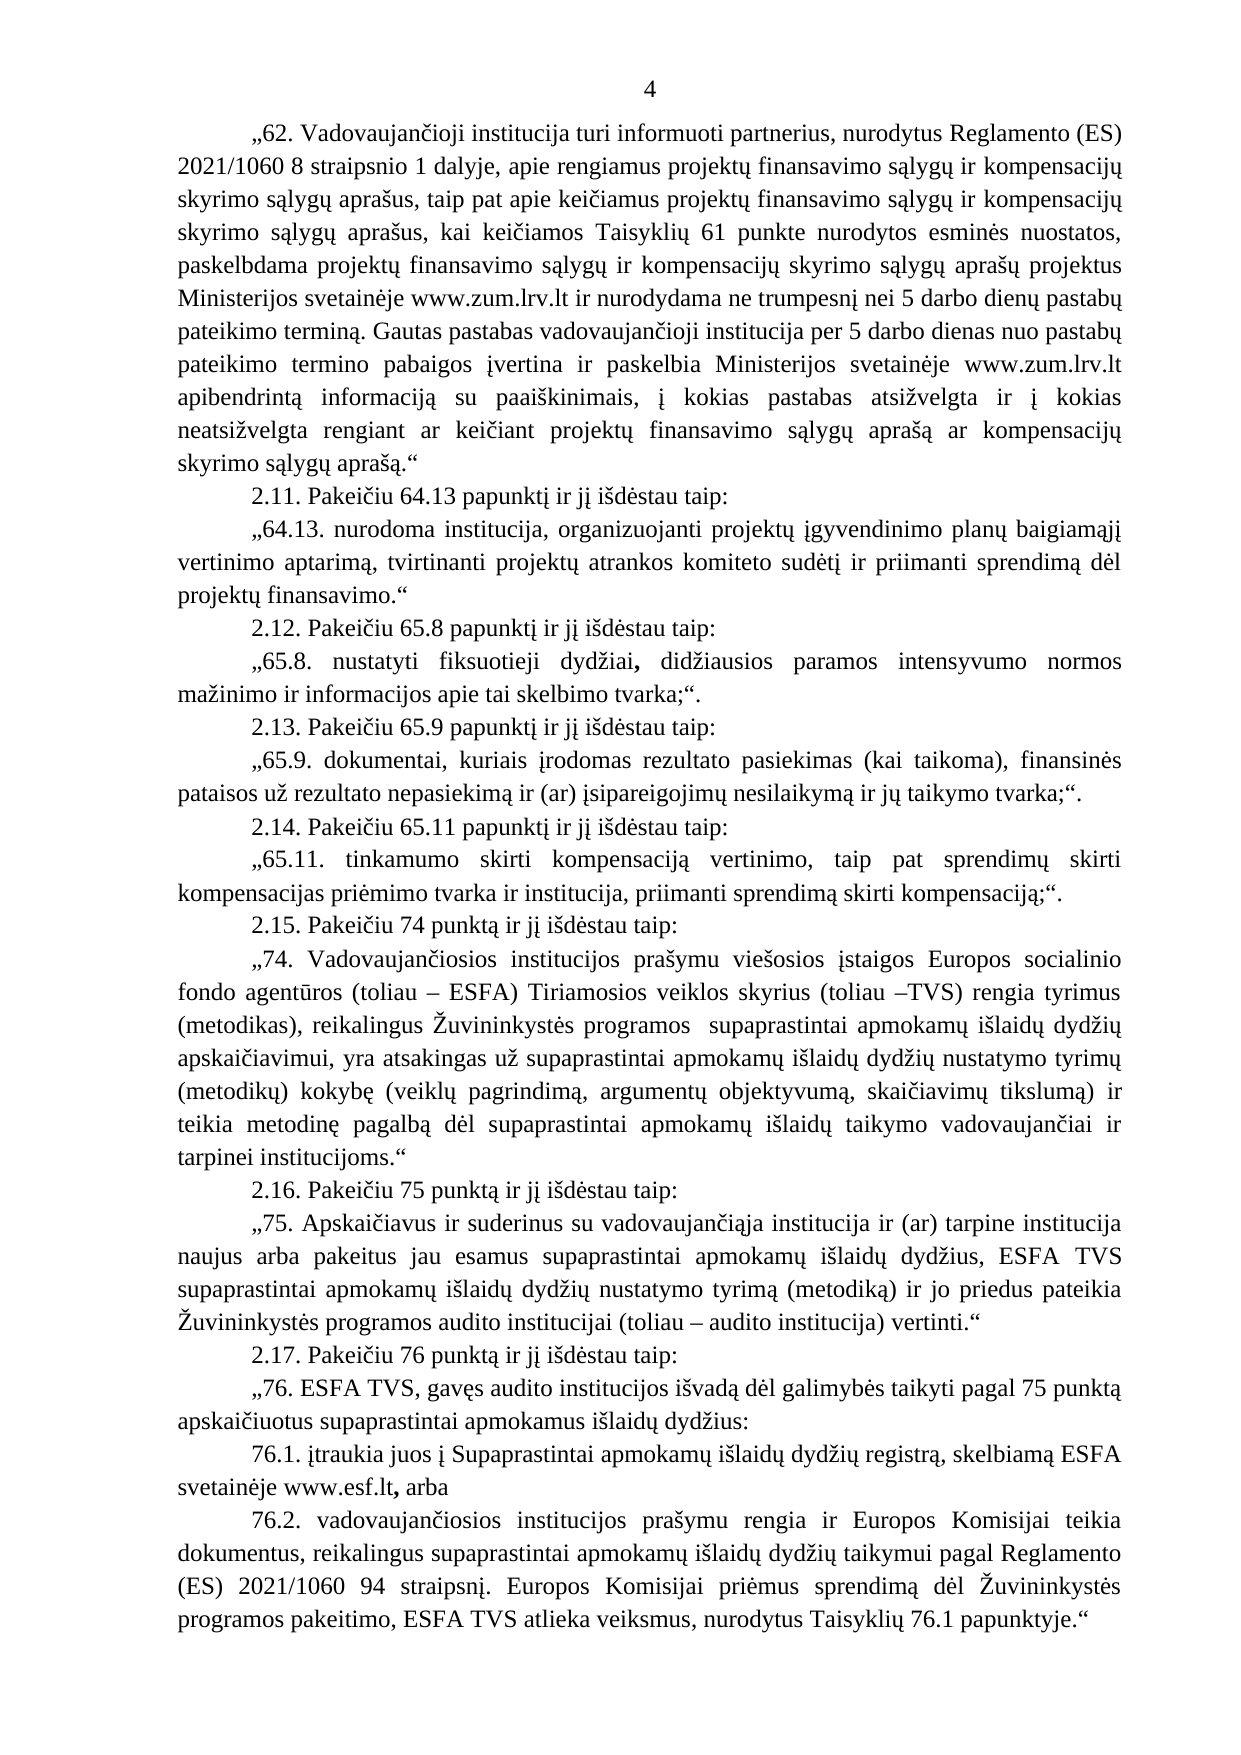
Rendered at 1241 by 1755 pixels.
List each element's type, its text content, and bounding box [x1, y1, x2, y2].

text 2.13. Pakeičiu 65.9 papunktį ir jį išdėstau taip: [177, 712, 1122, 741]
text „62. Vadovaujančioji institucija turi informuoti partnerius, nurodytus Reglamento (ES) 2021/1060 8 straipsnio 1 dalyje, apie rengiamus projektų finansavimo sąlygų ir kompensacijų skyrimo sąlygų aprašus, taip pat apie keičiamus projektų finansavimo sąlygų ir kompensacijų skyrimo sąlygų aprašus, kai keičiamos Taisyklių 61 punkte nurodytos esminės nuostatos, paskelbdama projektų finansavimo sąlygų ir kompensacijų skyrimo sąlygų aprašų projektus Ministerijos svetainėje www.zum.lrv.lt ir nurodydama ne trumpesnį nei 5 darbo dienų pastabų pateikimo terminą. Gautas pastabas vadovaujančioji institucija per 5 darbo dienas nuo pastabų pateikimo termino pabaigos įvertina ir paskelbia Ministerijos svetainėje www.zum.lrv.lt apibendrintą informaciją su paaiškinimais, į kokias pastabas atsižvelgta ir į kokias neatsižvelgta rengiant ar keičiant projektų finansavimo sąlygų aprašą ar kompensacijų skyrimo sąlygų aprašą.“ [177, 118, 1122, 477]
text 2.12. Pakeičiu 65.8 papunktį ir jį išdėstau taip: [177, 613, 1122, 642]
text „65.9. dokumentai, kuriais įrodomas rezultato pasiekimas (kai taikoma), finansinės pataisos už rezultato nepasiekimą ir (ar) įsipareigojimų nesilaikymą ir jų taikymo tvarka;“. [177, 746, 1122, 807]
text „65.11. tinkamumo skirti kompensaciją vertinimo, taip pat sprendimų skirti kompensacijas priėmimo tvarka ir institucija, priimanti sprendimą skirti kompensaciją;“. [177, 844, 1122, 906]
text 2.15. Pakeičiu 74 punktą ir jį išdėstau taip: [177, 911, 1122, 939]
text 2.11. Pakeičiu 64.13 papunktį ir jį išdėstau taip: [177, 481, 1122, 510]
text 2.14. Pakeičiu 65.11 papunktį ir jį išdėstau taip: [177, 812, 1122, 840]
text „65.8. nustatyti fiksuotieji dydžiai, didžiausios paramos intensyvumo normos mažinimo ir informacijos apie tai skelbimo tvarka;“. [177, 646, 1122, 708]
text „75. Apskaičiavus ir suderinus su vadovaujančiąja institucija ir (ar) tarpine institucija naujus arba pakeitus jau esamus supaprastintai apmokamų išlaidų dydžius, ESFA TVS supaprastintai apmokamų išlaidų dydžių nustatymo tyrimą (metodiką) ir jo priedus pateikia Žuvininkystės programos audito institucijai (toliau – audito institucija) vertinti.“ [177, 1208, 1122, 1336]
text 76.2. vadovaujančiosios institucijos prašymu rengia ir Europos Komisijai teikia dokumentus, reikalingus supaprastintai apmokamų išlaidų dydžių taikymui pagal Reglamento (ES) 2021/1060 94 straipsnį. Europos Komisijai priėmus sprendimą dėl Žuvininkystės programos pakeitimo, ESFA TVS atlieka veiksmus, nurodytus Taisyklių 76.1 papunktyje.“ [177, 1505, 1122, 1633]
text „64.13. nurodoma institucija, organizuojanti projektų įgyvendinimo planų baigiamąjį vertinimo aptarimą, tvirtinanti projektų atrankos komiteto sudėtį ir priimanti sprendimą dėl projektų finansavimo.“ [177, 514, 1122, 609]
text 2.17. Pakeičiu 76 punktą ir jį išdėstau taip: [177, 1340, 1122, 1369]
text 76.1. įtraukia juos į Supaprastintai apmokamų išlaidų dydžių registrą, skelbiamą ESFA svetainėje www.esf.lt, arba [177, 1439, 1122, 1501]
text 2.16. Pakeičiu 75 punktą ir jį išdėstau taip: [177, 1175, 1122, 1203]
text „76. ESFA TVS, gavęs audito institucijos išvadą dėl galimybės taikyti pagal 75 punktą apskaičiuotus supaprastintai apmokamus išlaidų dydžius: [177, 1373, 1122, 1435]
text „74. Vadovaujančiosios institucijos prašymu viešosios įstaigos Europos socialinio fondo agentūros (toliau – ESFA) Tiriamosios veiklos skyrius (toliau –TVS) rengia tyrimus (metodikas), reikalingus Žuvininkystės programos supaprastintai apmokamų išlaidų dydžių apskaičiavimui, yra atsakingas už supaprastintai apmokamų išlaidų dydžių nustatymo tyrimų (metodikų) kokybę (veiklų pagrindimą, argumentų objektyvumą, skaičiavimų tikslumą) ir teikia metodinę pagalbą dėl supaprastintai apmokamų išlaidų taikymo vadovaujančiai ir tarpinei institucijoms.“ [177, 944, 1122, 1171]
